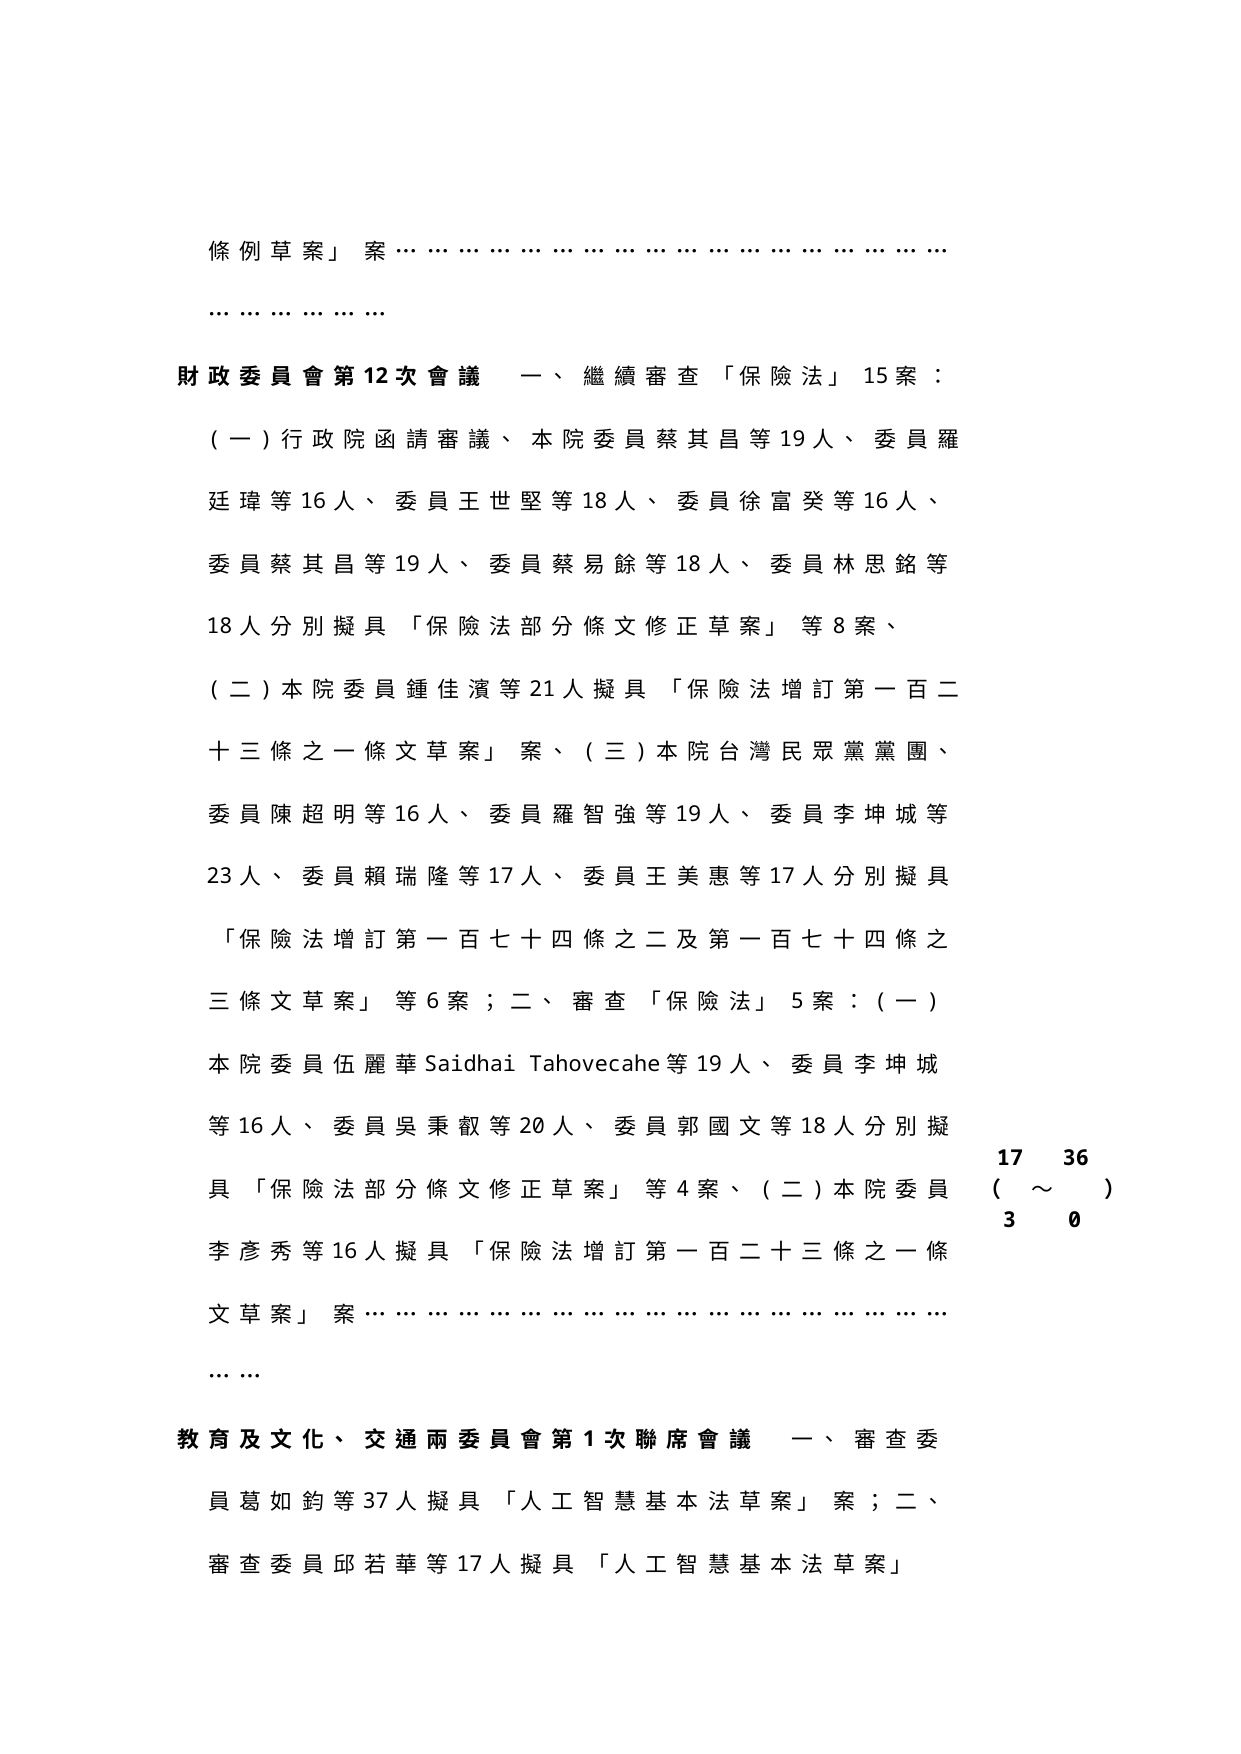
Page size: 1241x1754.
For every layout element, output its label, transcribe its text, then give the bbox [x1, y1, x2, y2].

table_cell [1023, 219, 1053, 344]
table_cell ） [1091, 344, 1108, 1406]
table_cell 360 [1053, 344, 1091, 1406]
table_cell [1053, 219, 1091, 344]
table_cell （ [967, 219, 986, 344]
table_cell [1053, 1406, 1091, 1594]
table_cell （ [967, 344, 986, 1406]
table_cell 59 [986, 219, 1023, 344]
table_cell [1023, 1406, 1053, 1594]
table_cell 條例草案」案……………………………………………………………… [150, 219, 967, 344]
table_cell ） [1091, 1406, 1108, 1594]
table_cell （ [967, 1406, 986, 1594]
table_cell 361 [986, 1406, 1023, 1594]
table_cell 財政委員會第12次會議 一、繼續審查「保險法」15案：(一)行政院函請審議、本院委員蔡其昌等19人、委員羅廷瑋等16人、委員王世堅等18人、委員徐富癸等16人、委員蔡其昌等19人、委員蔡易餘等18人、委員林思銘等18人分別擬具「保險法部分條文修正草案」等8案、(二)本院委員鍾佳濱等21人擬具「保險法增訂第一百二十三條之一條文草案」案、(三)本院台灣民眾黨黨團、委員陳超明等16人、委員羅智強等19人、委員李坤城等23人、委員賴瑞隆等17人、委員王美惠等17人分別擬具「保險法增訂第一百七十四條之二及第一百七十四條之三條文草案」等6案；二、審查「保險法」5案：(一)本院委員伍麗華Saidhai Tahovecahe等19人、委員李坤城等16人、委員吳秉叡等20人、委員郭國文等18人分別擬具「保險法部分條文修正草案」等4案、(二)本院委員李彥秀等16人擬具「保險法增訂第一百二十三條之一條文草案」案……………………………………………………… [150, 344, 967, 1406]
table_cell 教育及文化、交通兩委員會第1次聯席會議 一、審查委員葛如鈞等37人擬具「人工智慧基本法草案」案；二、審查委員邱若華等17人擬具「人工智慧基本法草案」 [150, 1406, 967, 1594]
table_cell ～ [1023, 344, 1053, 1406]
table_cell ） [1091, 219, 1108, 344]
table_cell 173 [986, 344, 1023, 1406]
